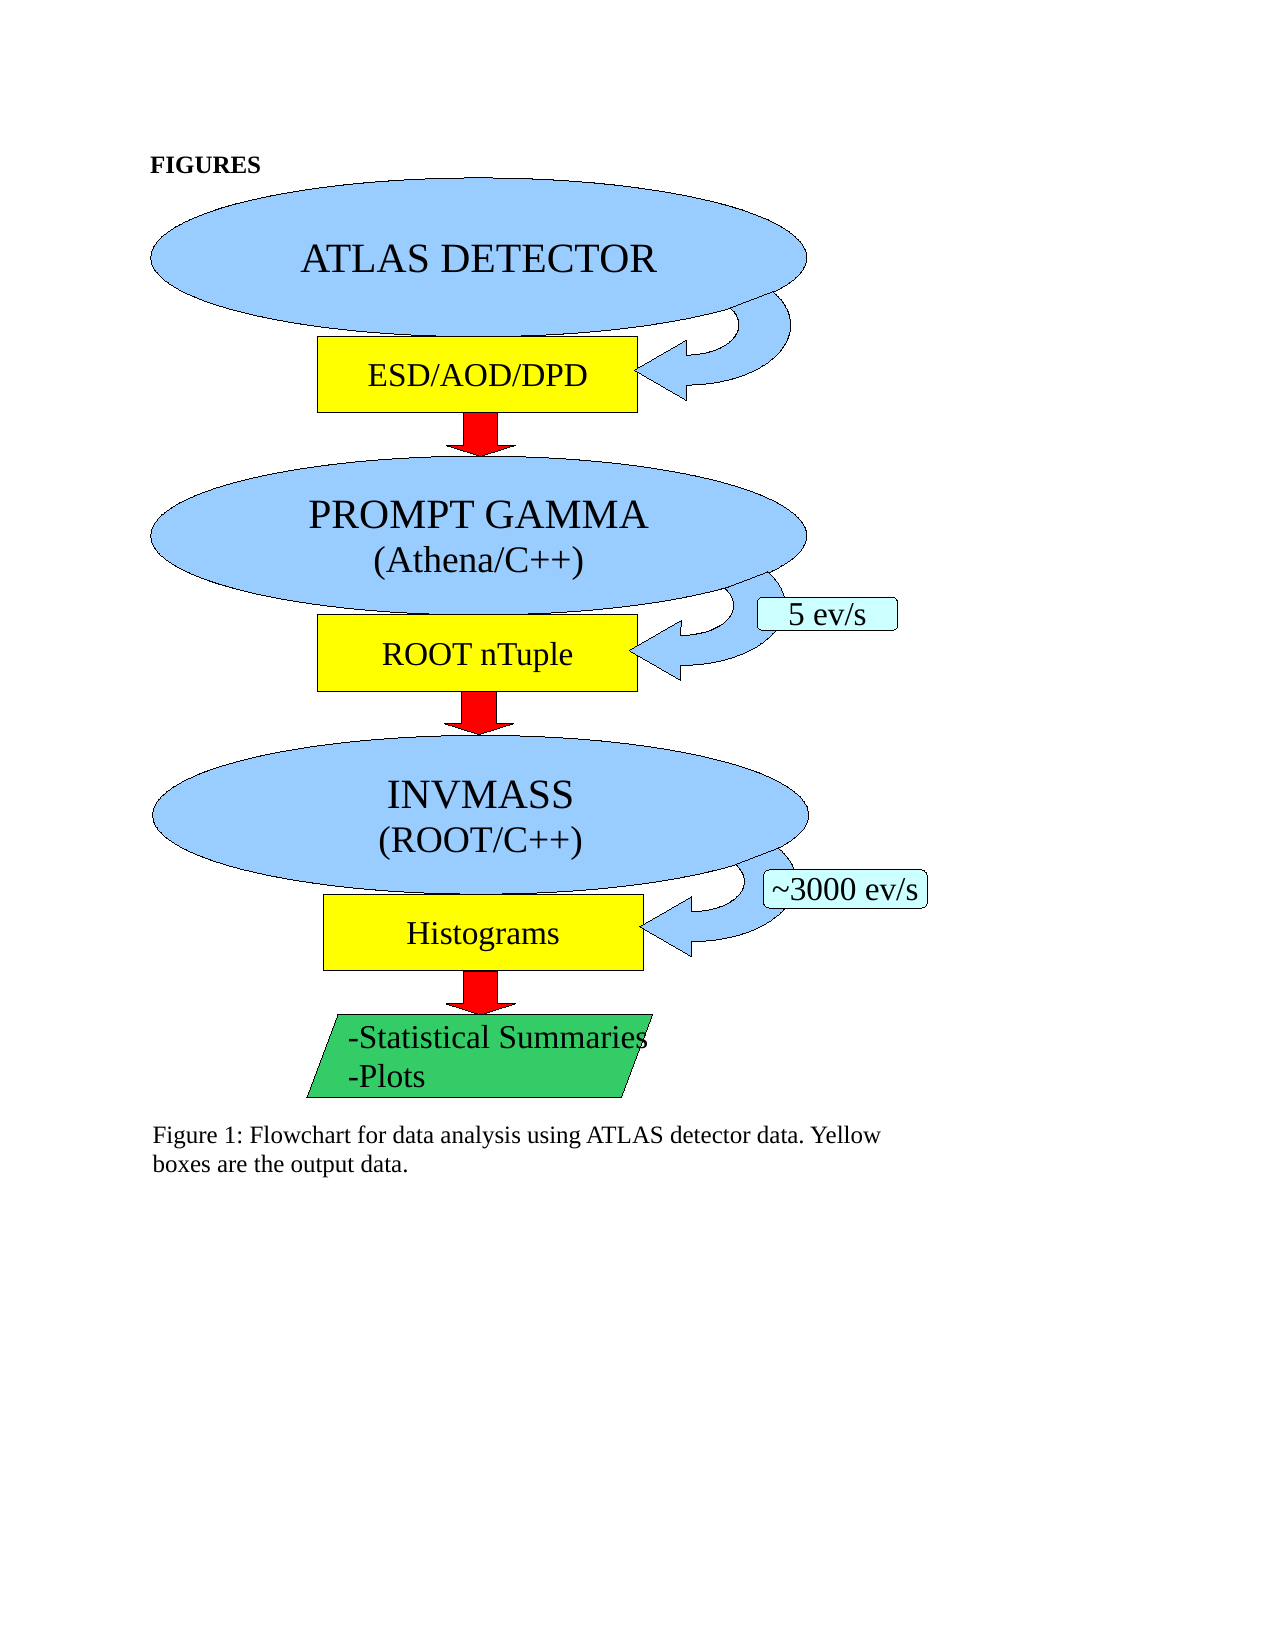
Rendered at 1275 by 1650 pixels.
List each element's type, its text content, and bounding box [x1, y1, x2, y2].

text FIGURES [150, 150, 1125, 179]
